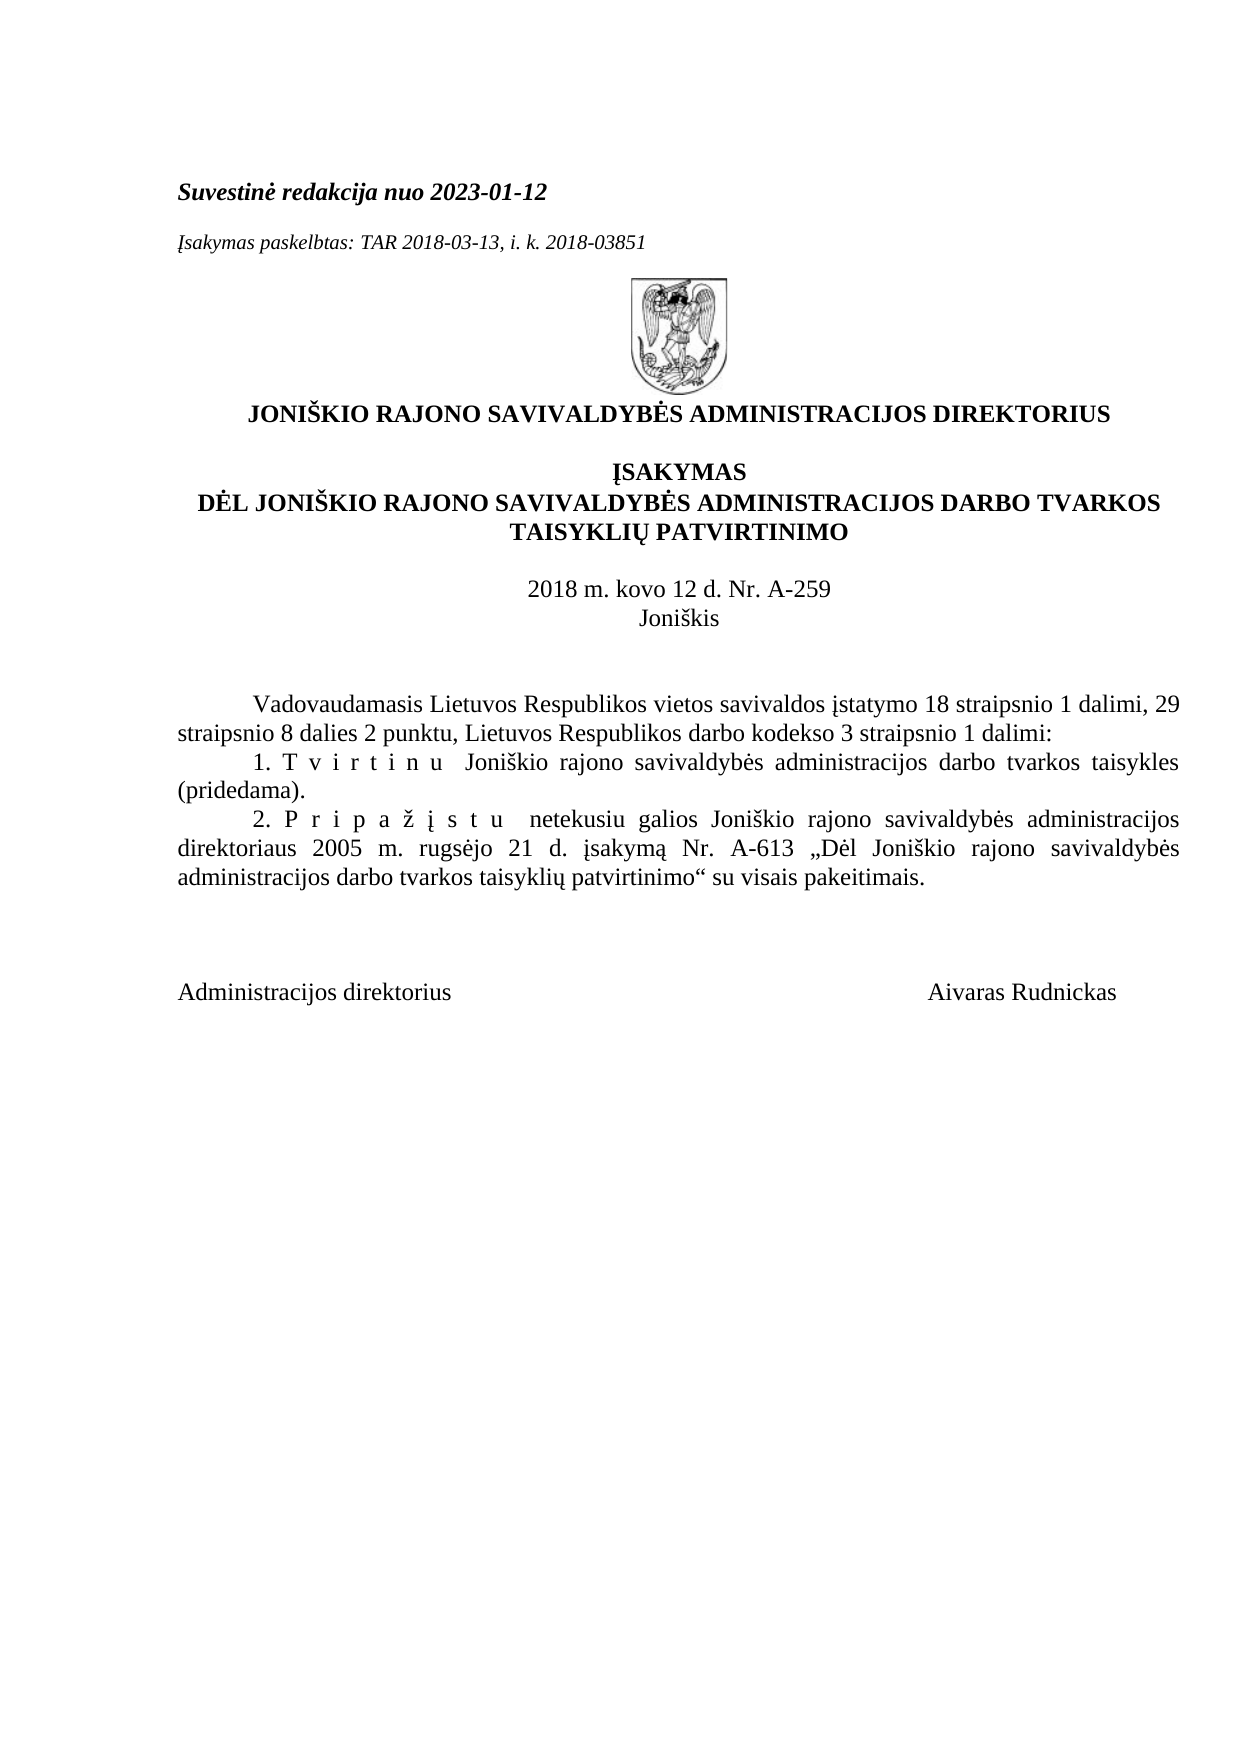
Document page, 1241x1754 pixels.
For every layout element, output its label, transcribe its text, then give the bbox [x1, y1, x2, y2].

text Vadovaudamasis Lietuvos Respublikos vietos savivaldos įstatymo 18 straipsnio 1 dalimi, 29 straipsnio 8 dalies 2 punktu, Lietuvos Respublikos darbo kodekso 3 straipsnio 1 dalimi: [177, 689, 1181, 747]
text Administracijos direktorius Aivaras Rudnickas [177, 977, 1181, 1005]
text Joniškio rajono savivaldybės Administracijos direktorius [177, 399, 1181, 428]
text 2018 m. kovo 12 d. Nr. A-259 [177, 574, 1181, 603]
subtitle Įsakymas [177, 457, 1181, 486]
text Suvestinė redakcija nuo 2023-01-12 [177, 177, 1181, 206]
text Įsakymas paskelbtas: TAR 2018-03-13, i. k. 2018-03851 [177, 230, 1181, 254]
text 1. T v i r t i n u Joniškio rajono savivaldybės administracijos darbo tvarkos taisykles (pridedama). [177, 747, 1181, 804]
text Joniškis [177, 603, 1181, 632]
text 2. P r i p a ž į s t u netekusiu galios Joniškio rajono savivaldybės administracijos direktoriaus 2005 m. rugsėjo 21 d. įsakymą Nr. A-613 „Dėl Joniškio rajono savivaldybės administracijos darbo tvarkos taisyklių patvirtinimo“ su visais pakeitimais. [177, 804, 1181, 890]
text dėl joniškio rajono savivaldybės administracijos darbo tvarkos taisyklių patvirtinimo [177, 488, 1181, 545]
